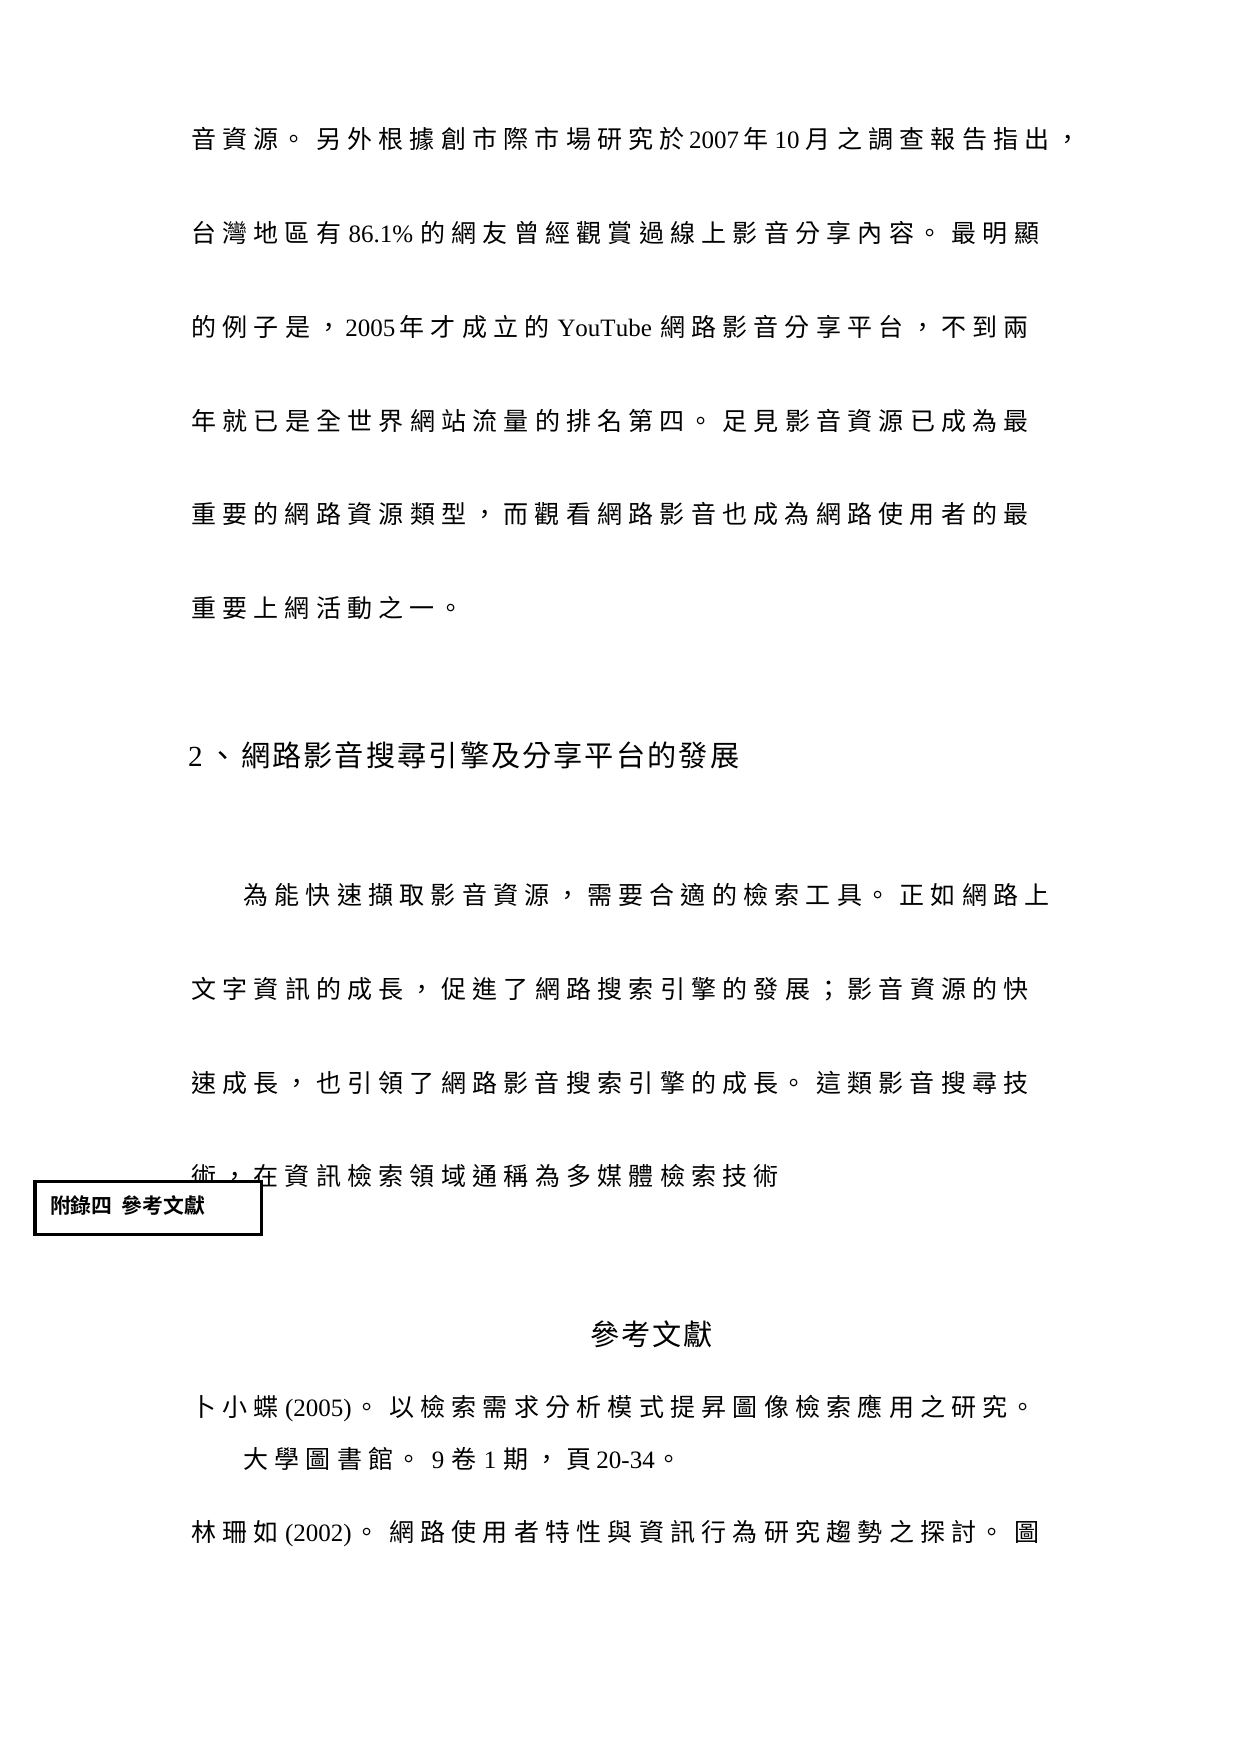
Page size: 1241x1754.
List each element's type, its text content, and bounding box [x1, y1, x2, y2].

text 參考文獻 [188, 1291, 1052, 1353]
text 卜小蝶(2005)。以檢索需求分析模式提昇圖像檢索應用之研究。大學圖書館。9卷1期，頁20-34。 [188, 1353, 1052, 1478]
list 網路影音搜尋引擎及分享平台的發展 [188, 671, 1052, 796]
text 由於電腦科技的演進以及網路寬頻的發展，經由網路所提供的內容也愈來愈多元化，由文字、圖像、聲音進而至影音資源。影音資源(Video Resource)是整合視訊(Video)、音訊(Audio)、圖像(Image)、及文字(Text)等不同媒體的資料類型。隨著數位化應用的普及，影音資源多以數位化方式儲存，以提供個人及根據調查機構In-Stat於2006年之預測，全球收視線上影音內容(Online video content)的家戶，將由2005年的1,300萬戶，成長至2010年的1億3,100萬戶，成長率高達9倍。顯見網路上的影音資源將大增。而在網路影音的使用上，成長也相當快速。根據comScore的網路市場分析報告，美國有75%的民眾每個月平均觀看3小時以上的網路影音資源。另外根據創市際市場研究於2007年10月之調查報告指出，台灣地區有86.1%的網友曾經觀賞過線上影音分享內容。最明顯的例子是，2005年才成立的YouTube網路影音分享平台，不到兩年就已是全世界網站流量的排名第四。足見影音資源已成為最重要的網路資源類型，而觀看網路影音也成為網路使用者的最重要上網活動之一。 [188, 96, 1052, 627]
text 為能快速擷取影音資源，需要合適的檢索工具。正如網路上文字資訊的成長，促進了網路搜索引擎的發展；影音資源的快速成長，也引領了網路影音搜索引擎的成長。這類影音搜尋技術，在資訊檢索領域通稱為多媒體檢索技術 [188, 852, 1052, 1196]
text 林珊如(2002)。網路使用者特性與資訊行為研究趨勢之探討。圖 [188, 1478, 1052, 1541]
